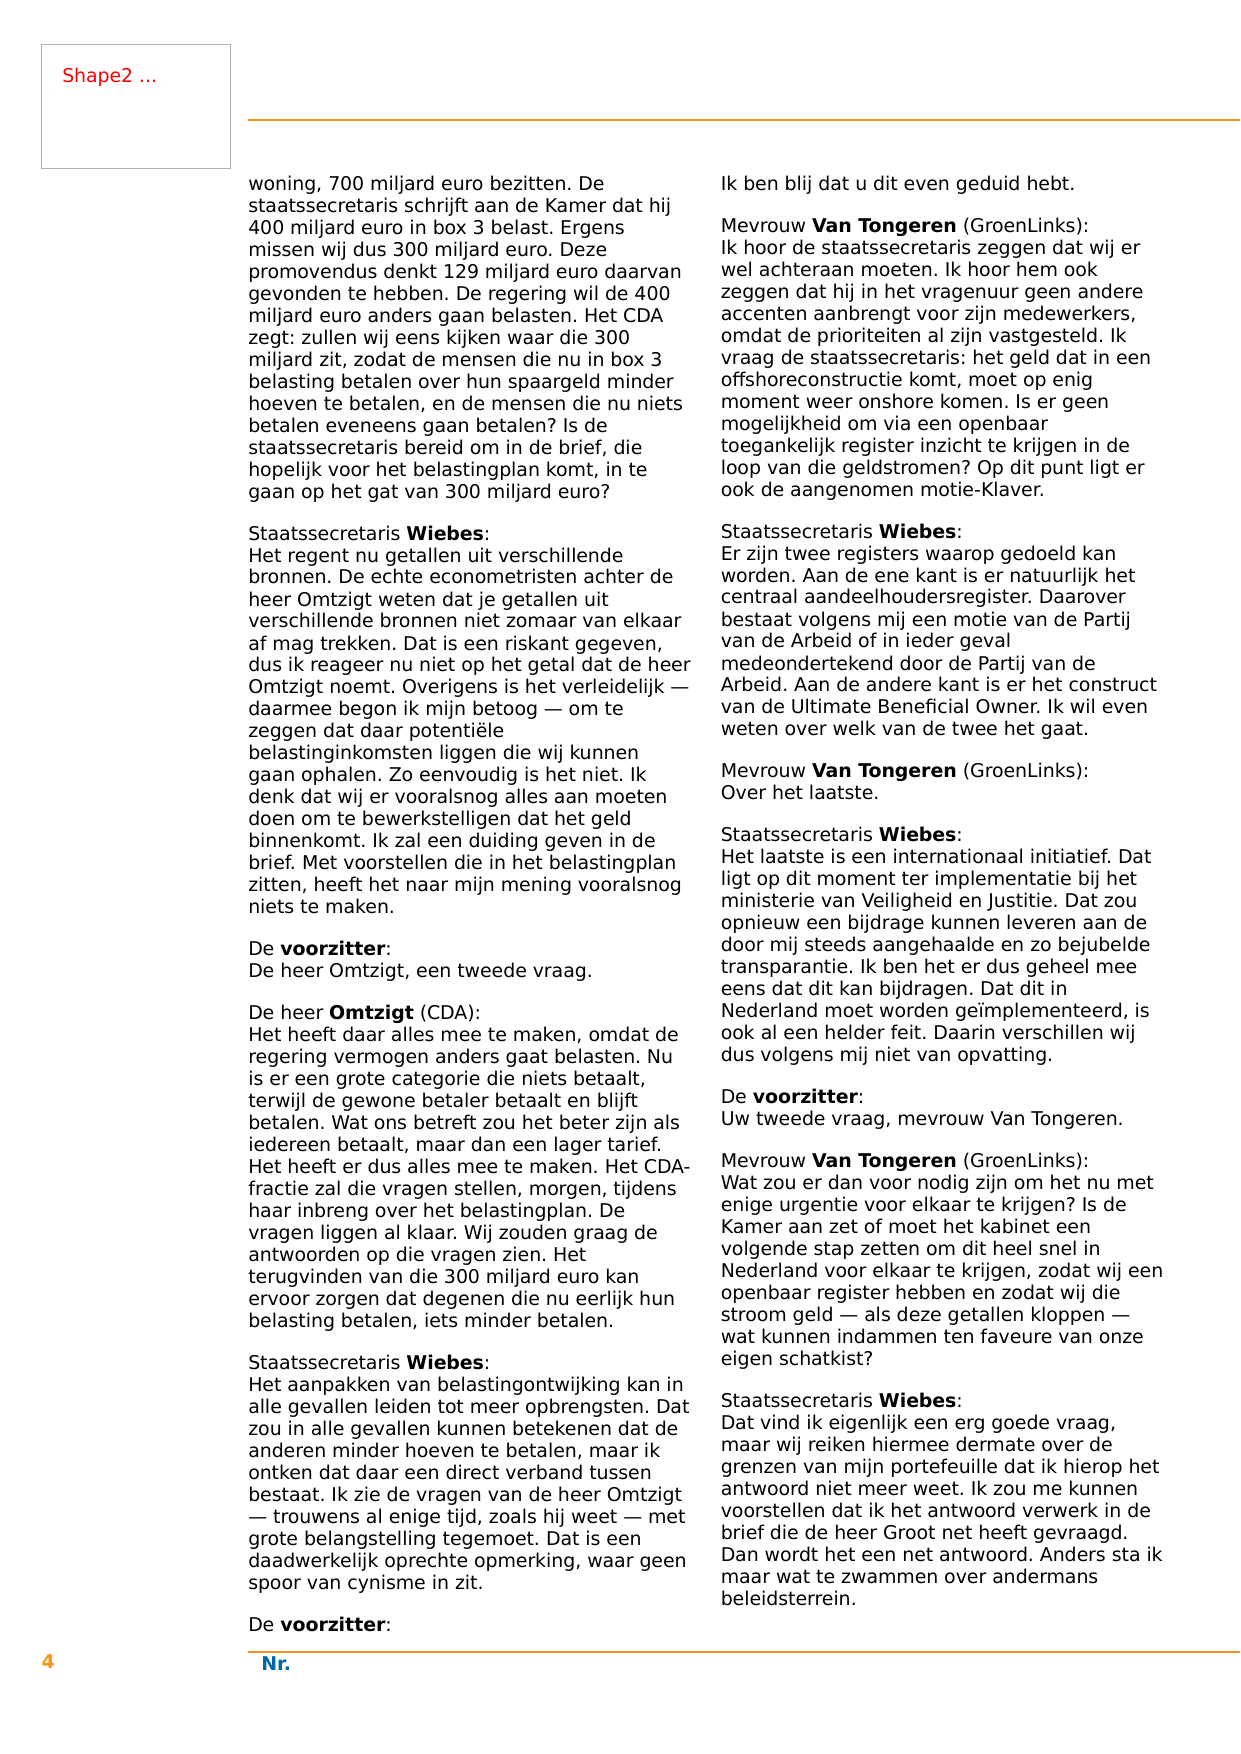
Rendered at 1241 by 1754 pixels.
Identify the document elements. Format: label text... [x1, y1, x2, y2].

text Er zijn twee registers waarop gedoeld kan worden. Aan de ene kant is er natuurlijk het centraal aandeelhoudersregister. Daarover bestaat volgens mij een motie van de Partij van de Arbeid of in ieder geval medeondertekend door de Partij van de Arbeid. Aan de andere kant is er het construct van de Ultimate Beneficial Owner. Ik wil even weten over welk van de twee het gaat. [721, 542, 1163, 740]
text Mevrouw Van Tongeren (GroenLinks): [721, 215, 1163, 237]
text Wat zou er dan voor nodig zijn om het nu met enige urgentie voor elkaar te krijgen? Is de Kamer aan zet of moet het kabinet een volgende stap zetten om dit heel snel in Nederland voor elkaar te krijgen, zodat wij een openbaar register hebben en zodat wij die stroom geld — als deze getallen kloppen — wat kunnen indammen ten faveure van onze eigen schatkist? [721, 1172, 1163, 1370]
text Dat vind ik eigenlijk een erg goede vraag, maar wij reiken hiermee dermate over de grenzen van mijn portefeuille dat ik hierop het antwoord niet meer weet. Ik zou me kunnen voorstellen dat ik het antwoord verwerk in de brief die de heer Groot net heeft gevraagd. Dan wordt het een net antwoord. Anders sta ik maar wat te zwammen over andermans beleidsterrein. [721, 1412, 1163, 1609]
text Staatssecretaris Wiebes: [721, 1390, 1163, 1412]
text De voorzitter: [721, 1086, 1163, 1108]
text Uw tweede vraag, mevrouw Van Tongeren. [721, 1108, 1163, 1130]
text Mevrouw Van Tongeren (GroenLinks): [721, 760, 1163, 782]
text De voorzitter: [248, 938, 691, 960]
text Over het laatste. [721, 782, 1163, 804]
text Het aanpakken van belastingontwijking kan in alle gevallen leiden tot meer opbrengsten. Dat zou in alle gevallen kunnen betekenen dat de anderen minder hoeven te betalen, maar ik ontken dat daar een direct verband tussen bestaat. Ik zie de vragen van de heer Omtzigt — trouwens al enige tijd, zoals hij weet — met grote belangstelling tegemoet. Dat is een daadwerkelijk oprechte opmerking, waar geen spoor van cynisme in zit. [248, 1374, 691, 1593]
text Staatssecretaris Wiebes: [721, 824, 1163, 846]
text Ik hoor de staatssecretaris zeggen dat wij er wel achteraan moeten. Ik hoor hem ook zeggen dat hij in het vragenuur geen andere accenten aanbrengt voor zijn medewerkers, omdat de prioriteiten al zijn vastgesteld. Ik vraag de staatssecretaris: het geld dat in een offshoreconstructie komt, moet op enig moment weer onshore komen. Is er geen mogelijkheid om via een openbaar toegankelijk register inzicht te krijgen in de loop van die geldstromen? Op dit punt ligt er ook de aangenomen motie-Klaver. [721, 237, 1163, 501]
text Het heeft daar alles mee te maken, omdat de regering vermogen anders gaat belasten. Nu is er een grote categorie die niets betaalt, terwijl de gewone betaler betaalt en blijft betalen. Wat ons betreft zou het beter zijn als iedereen betaalt, maar dan een lager tarief. Het heeft er dus alles mee te maken. Het CDA-fractie zal die vragen stellen, morgen, tijdens haar inbreng over het belastingplan. De vragen liggen al klaar. Wij zouden graag de antwoorden op die vragen zien. Het terugvinden van die 300 miljard euro kan ervoor zorgen dat degenen die nu eerlijk hun belasting betalen, iets minder betalen. [248, 1024, 691, 1332]
text Staatssecretaris Wiebes: [248, 1352, 691, 1374]
text Staatssecretaris Wiebes: [248, 522, 691, 544]
text Het regent nu getallen uit verschillende bronnen. De echte econometristen achter de heer Omtzigt weten dat je getallen uit verschillende bronnen niet zomaar van elkaar af mag trekken. Dat is een riskant gegeven, dus ik reageer nu niet op het getal dat de heer Omtzigt noemt. Overigens is het verleidelijk — daarmee begon ik mijn betoog — om te zeggen dat daar potentiële belastinginkomsten liggen die wij kunnen gaan ophalen. Zo eenvoudig is het niet. Ik denk dat wij er vooralsnog alles aan moeten doen om te bewerkstelligen dat het geld binnenkomt. Ik zal een duiding geven in de brief. Met voorstellen die in het belastingplan zitten, heeft het naar mijn mening vooralsnog niets te maken. [248, 544, 691, 918]
text De heer Omtzigt (CDA): [248, 1002, 691, 1024]
text Het laatste is een internationaal initiatief. Dat ligt op dit moment ter implementatie bij het ministerie van Veiligheid en Justitie. Dat zou opnieuw een bijdrage kunnen leveren aan de door mij steeds aangehaalde en zo bejubelde transparantie. Ik ben het er dus geheel mee eens dat dit kan bijdragen. Dat dit in Nederland moet worden geïmplementeerd, is ook al een helder feit. Daarin verschillen wij dus volgens mij niet van opvatting. [721, 846, 1163, 1066]
text De voorzitter: [248, 1613, 691, 1636]
text Staatssecretaris Wiebes: [721, 521, 1163, 542]
text woning, 700 miljard euro bezitten. De staatssecretaris schrijft aan de Kamer dat hij 400 miljard euro in box 3 belast. Ergens missen wij dus 300 miljard euro. Deze promovendus denkt 129 miljard euro daarvan gevonden te hebben. De regering wil de 400 miljard euro anders gaan belasten. Het CDA zegt: zullen wij eens kijken waar die 300 miljard zit, zodat de mensen die nu in box 3 belasting betalen over hun spaargeld minder hoeven te betalen, en de mensen die nu niets betalen eveneens gaan betalen? Is de staatssecretaris bereid om in de brief, die hopelijk voor het belastingplan komt, in te gaan op het gat van 300 miljard euro? [248, 173, 691, 502]
text Ik ben blij dat u dit even geduid hebt. [721, 173, 1163, 195]
text De heer Omtzigt, een tweede vraag. [248, 960, 691, 982]
text Mevrouw Van Tongeren (GroenLinks): [721, 1150, 1163, 1172]
